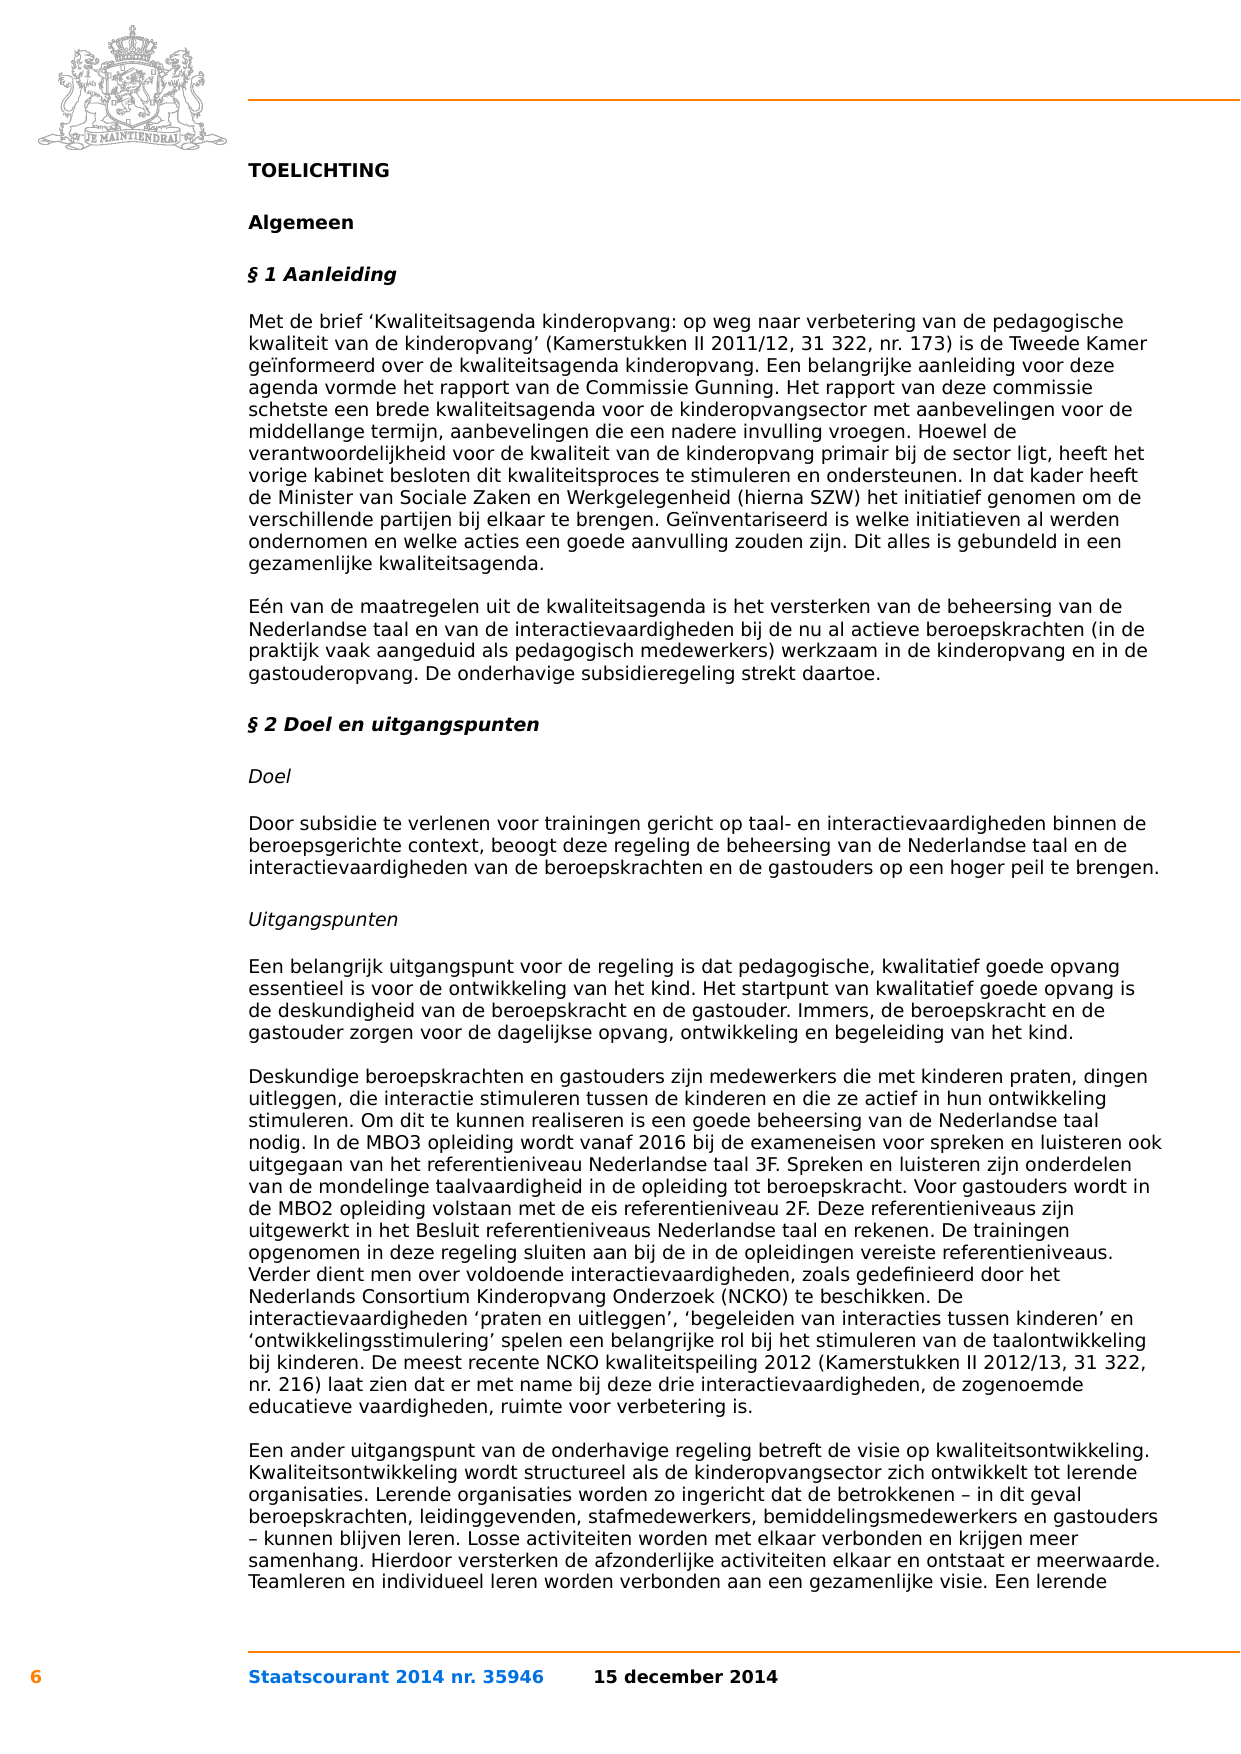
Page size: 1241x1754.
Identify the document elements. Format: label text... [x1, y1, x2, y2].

text Eén van de maatregelen uit de kwaliteitsagenda is het versterken van de beheersing van de Nederlandse taal en van de interactievaardigheden bij de nu al actieve beroepskrachten (in de praktijk vaak aangeduid als pedagogisch medewerkers) werkzaam in de kinderopvang en in de gastouderopvang. De onderhavige subsidieregeling strekt daartoe. [248, 596, 1163, 684]
subtitle § 2 Doel en uitgangspunten [248, 714, 1163, 736]
picture [38, 25, 227, 150]
text Een belangrijk uitgangspunt voor de regeling is dat pedagogische, kwalitatief goede opvang essentieel is voor de ontwikkeling van het kind. Het startpunt van kwalitatief goede opvang is de deskundigheid van de beroepskracht en de gastouder. Immers, de beroepskracht en de gastouder zorgen voor de dagelijkse opvang, ontwikkeling en begeleiding van het kind. [248, 956, 1163, 1044]
subtitle Algemeen [248, 212, 1163, 234]
subtitle Uitgangspunten [248, 909, 1163, 931]
subtitle § 1 Aanleiding [248, 264, 1163, 286]
text Een ander uitgangspunt van de onderhavige regeling betreft de visie op kwaliteitsontwikkeling. Kwaliteitsontwikkeling wordt structureel als de kinderopvangsector zich ontwikkelt tot lerende organisaties. Lerende organisaties worden zo ingericht dat de betrokkenen – in dit geval beroepskrachten, leidinggevenden, stafmedewerkers, bemiddelingsmedewerkers en gastouders – kunnen blijven leren. Losse activiteiten worden met elkaar verbonden en krijgen meer samenhang. Hierdoor versterken de afzonderlijke activiteiten elkaar en ontstaat er meerwaarde. Teamleren en individueel leren worden verbonden aan een gezamenlijke visie. Een lerende [248, 1439, 1163, 1593]
text Deskundige beroepskrachten en gastouders zijn medewerkers die met kinderen praten, dingen uitleggen, die interactie stimuleren tussen de kinderen en die ze actief in hun ontwikkeling stimuleren. Om dit te kunnen realiseren is een goede beheersing van de Nederlandse taal nodig. In de MBO3 opleiding wordt vanaf 2016 bij de exameneisen voor spreken en luisteren ook uitgegaan van het referentieniveau Nederlandse taal 3F. Spreken en luisteren zijn onderdelen van de mondelinge taalvaardigheid in de opleiding tot beroepskracht. Voor gastouders wordt in de MBO2 opleiding volstaan met de eis referentieniveau 2F. Deze referentieniveaus zijn uitgewerkt in het Besluit referentieniveaus Nederlandse taal en rekenen. De trainingen opgenomen in deze regeling sluiten aan bij de in de opleidingen vereiste referentieniveaus. [248, 1066, 1163, 1264]
text Door subsidie te verlenen voor trainingen gericht op taal- en interactievaardigheden binnen de beroepsgerichte context, beoogt deze regeling de beheersing van de Nederlandse taal en de interactievaardigheden van de beroepskrachten en de gastouders op een hoger peil te brengen. [248, 813, 1163, 879]
subtitle Doel [248, 766, 1163, 788]
text Met de brief ‘Kwaliteitsagenda kinderopvang: op weg naar verbetering van de pedagogische kwaliteit van de kinderopvang’ (Kamerstukken II 2011/12, 31 322, nr. 173) is de Tweede Kamer geïnformeerd over de kwaliteitsagenda kinderopvang. Een belangrijke aanleiding voor deze agenda vormde het rapport van de Commissie Gunning. Het rapport van deze commissie schetste een brede kwaliteitsagenda voor de kinderopvangsector met aanbevelingen voor de middellange termijn, aanbevelingen die een nadere invulling vroegen. Hoewel de verantwoordelijkheid voor de kwaliteit van de kinderopvang primair bij de sector ligt, heeft het vorige kabinet besloten dit kwaliteitsproces te stimuleren en ondersteunen. In dat kader heeft de Minister van Sociale Zaken en Werkgelegenheid (hierna SZW) het initiatief genomen om de verschillende partijen bij elkaar te brengen. Geïnventariseerd is welke initiatieven al werden ondernomen en welke acties een goede aanvulling zouden zijn. Dit alles is gebundeld in een gezamenlijke kwaliteitsagenda. [248, 311, 1163, 574]
subtitle TOELICHTING [248, 160, 1163, 182]
text Verder dient men over voldoende interactievaardigheden, zoals gedefinieerd door het Nederlands Consortium Kinderopvang Onderzoek (NCKO) te beschikken. De interactievaardigheden ‘praten en uitleggen’, ‘begeleiden van interacties tussen kinderen’ en ‘ontwikkelingsstimulering’ spelen een belangrijke rol bij het stimuleren van de taalontwikkeling bij kinderen. De meest recente NCKO kwaliteitspeiling 2012 (Kamerstukken II 2012/13, 31 322, nr. 216) laat zien dat er met name bij deze drie interactievaardigheden, de zogenoemde educatieve vaardigheden, ruimte voor verbetering is. [248, 1264, 1163, 1418]
